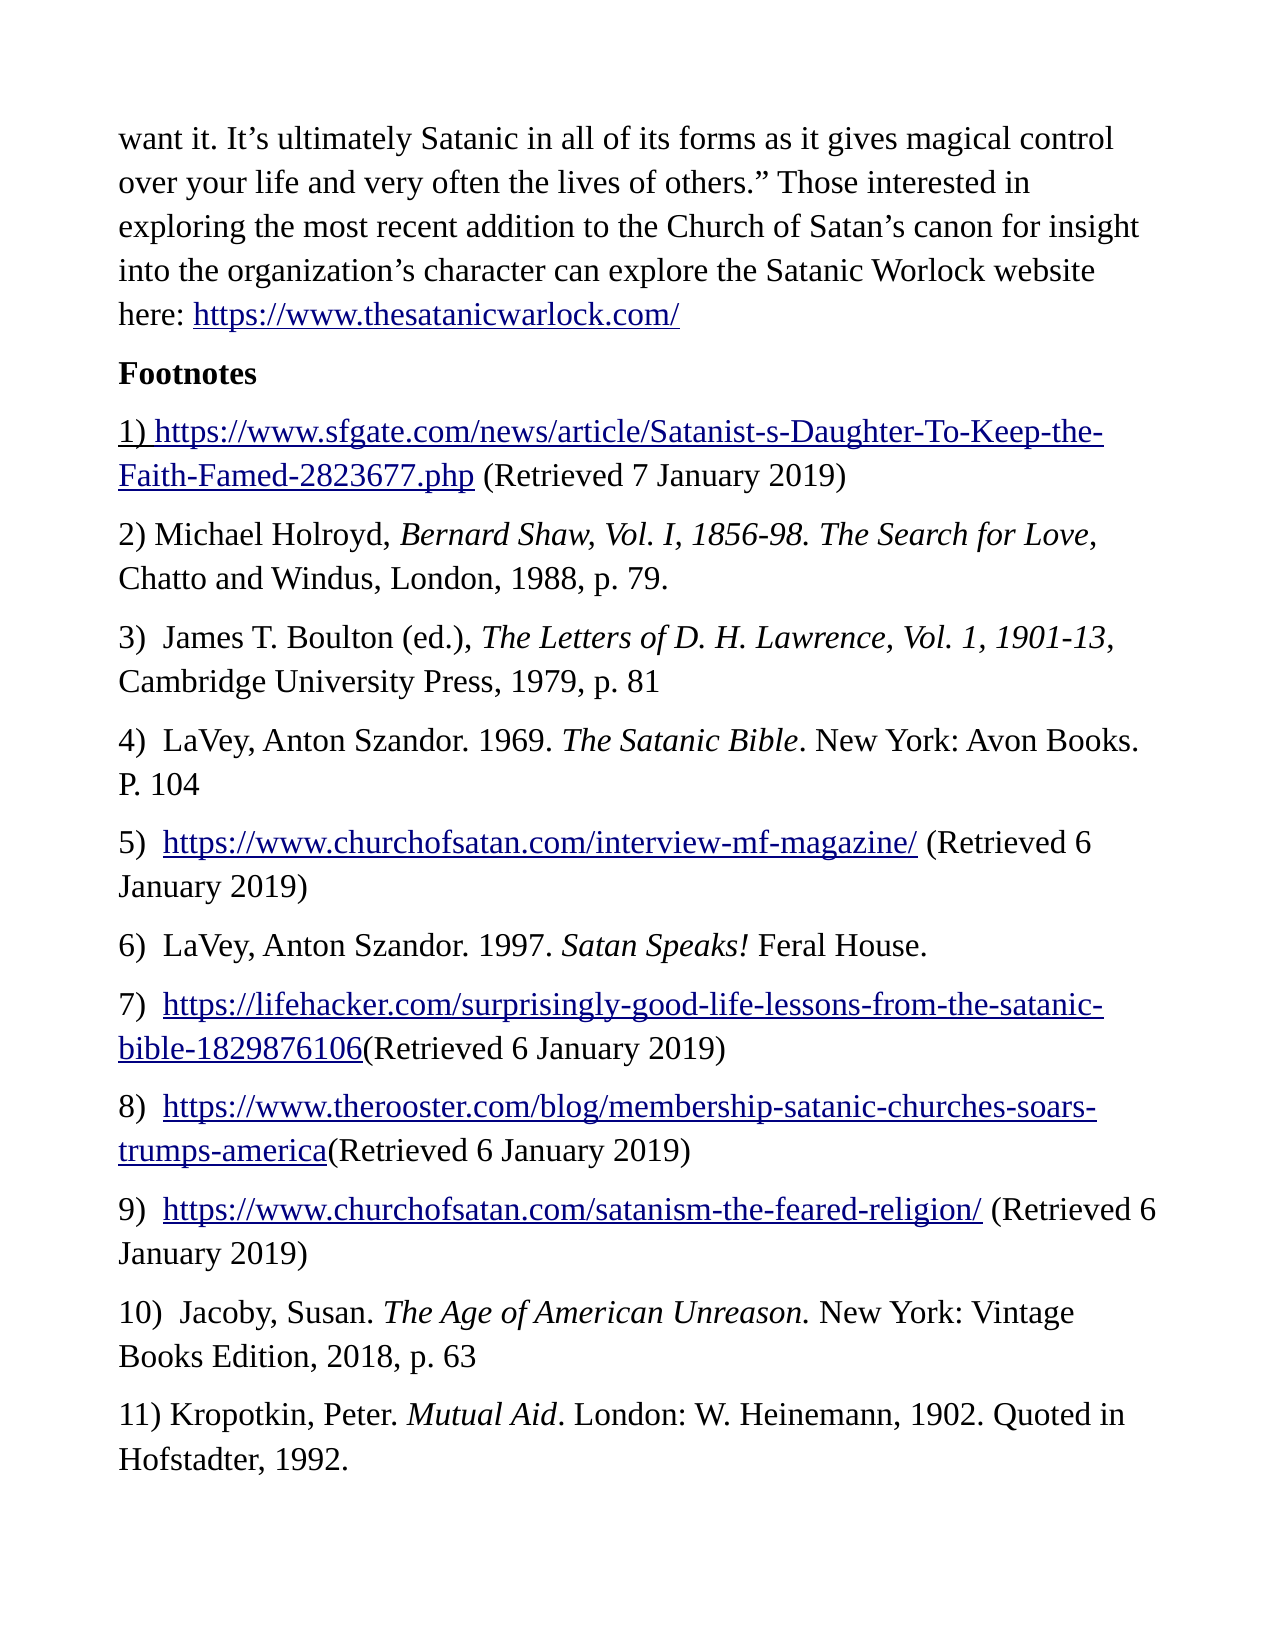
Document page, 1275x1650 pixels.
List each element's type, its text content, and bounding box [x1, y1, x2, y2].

text 11) Kropotkin, Peter. Mutual Aid. London: W. Heinemann, 1902. Quoted in Hofstadter, 1992. [118, 1395, 1157, 1477]
text 9) https://www.churchofsatan.com/satanism-the-feared-religion/ (Retrieved 6 January 2019) [118, 1189, 1157, 1272]
text 2) Michael Holroyd, Bernard Shaw, Vol. I, 1856-98. The Search for Love, Chatto and Windus, London, 1988, p. 79. [118, 514, 1157, 597]
text 8) https://www.therooster.com/blog/membership-satanic-churches-soars-trumps-america(Retrieved 6 January 2019) [118, 1087, 1157, 1169]
text 5) https://www.churchofsatan.com/interview-mf-magazine/ (Retrieved 6 January 2019) [118, 822, 1157, 905]
text 10) Jacoby, Susan. The Age of American Unreason. New York: Vintage Books Edition, 2018, p. 63 [118, 1292, 1157, 1374]
text 4) LaVey, Anton Szandor. 1969. The Satanic Bible. New York: Avon Books. P. 104 [118, 720, 1157, 802]
text want it. It’s ultimately Satanic in all of its forms as it gives magical control over your life and very often the lives of others.” Those interested in exploring the most recent addition to the Church of Satan’s canon for insight into the organization’s character can explore the Satanic Worlock website here: https://www.thesatanicwarlock.com/ [118, 118, 1157, 333]
text 7) https://lifehacker.com/surprisingly-good-life-lessons-from-the-satanic-bible-1829876106(Retrieved 6 January 2019) [118, 984, 1157, 1066]
text Footnotes [118, 353, 1157, 391]
text 6) LaVey, Anton Szandor. 1997. Satan Speaks! Feral House. [118, 925, 1157, 963]
text 1) https://www.sfgate.com/news/article/Satanist-s-Daughter-To-Keep-the-Faith-Famed-2823677.php (Retrieved 7 January 2019) [118, 412, 1157, 494]
text 3) James T. Boulton (ed.), The Letters of D. H. Lawrence, Vol. 1, 1901-13, Cambridge University Press, 1979, p. 81 [118, 617, 1157, 699]
